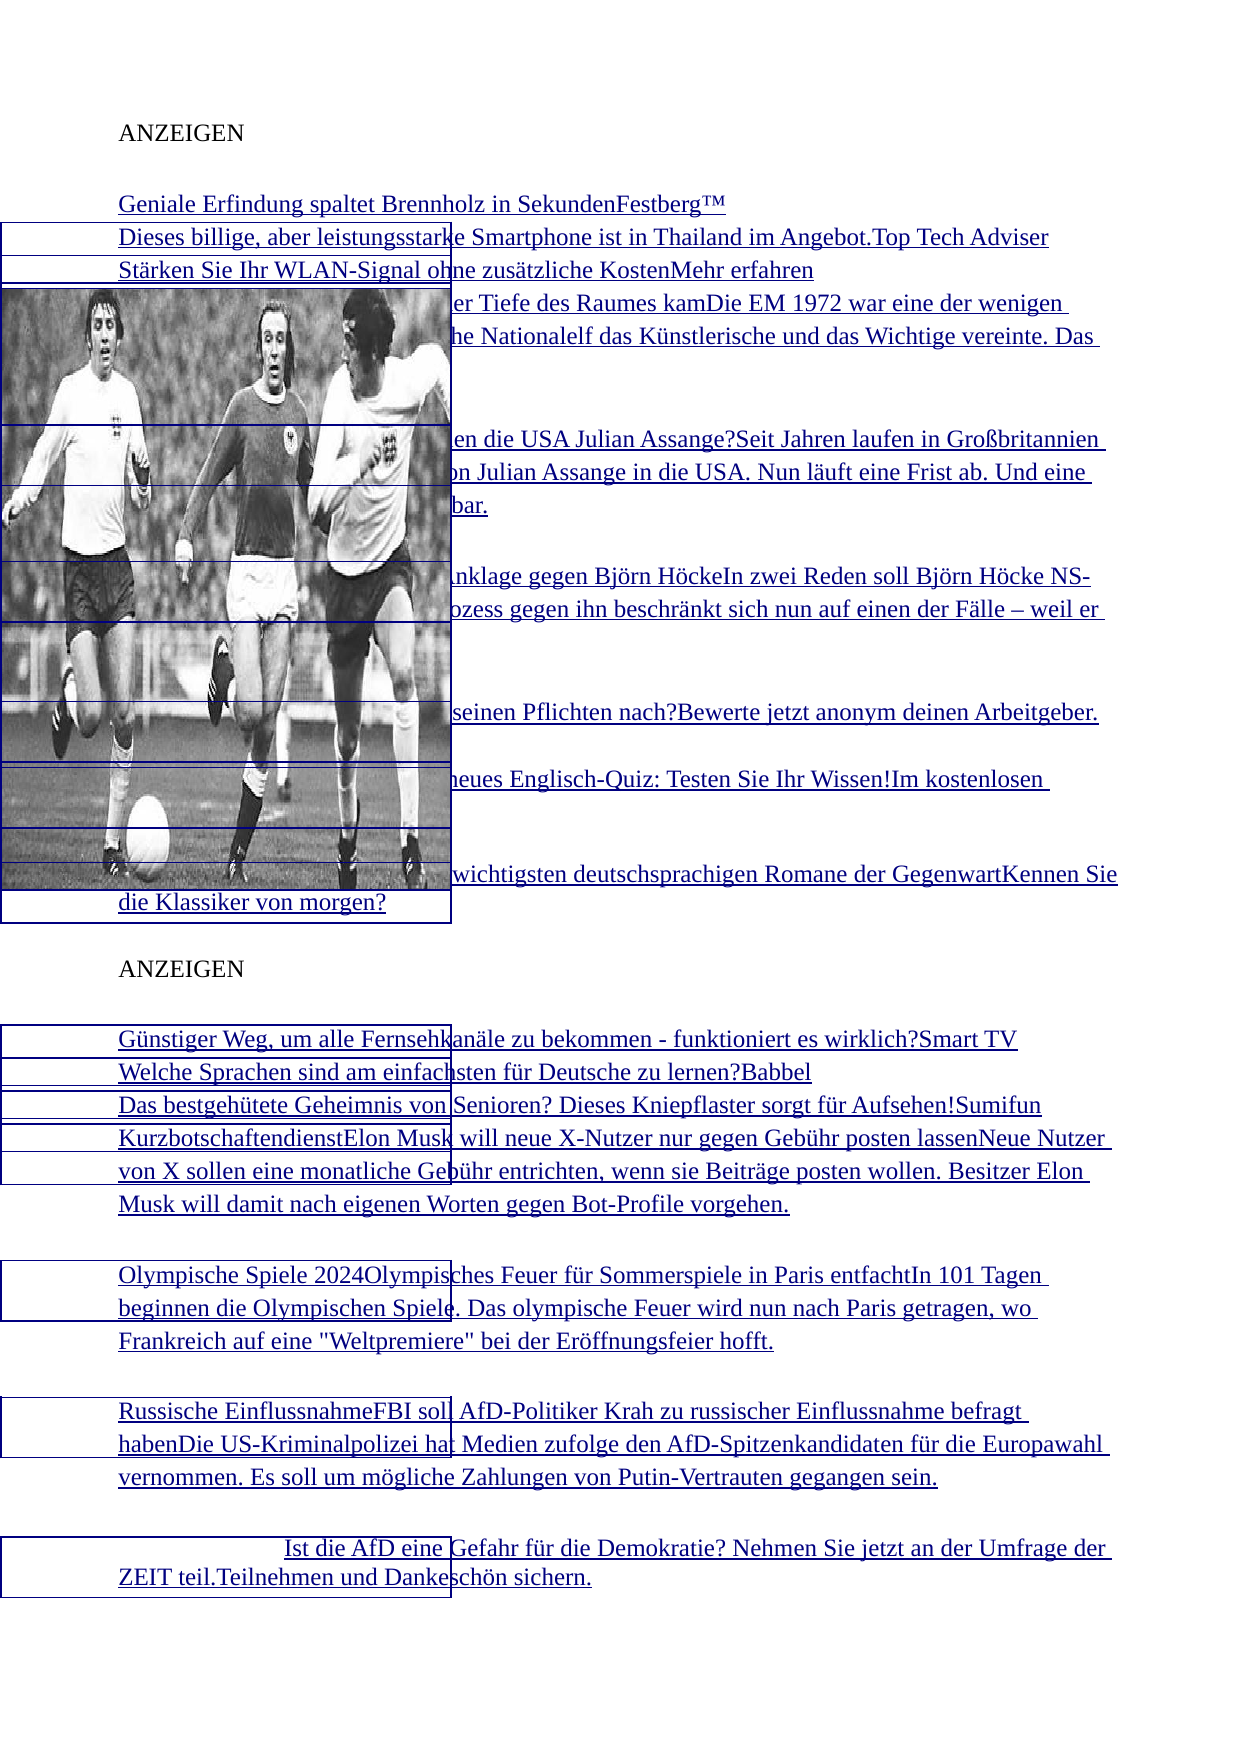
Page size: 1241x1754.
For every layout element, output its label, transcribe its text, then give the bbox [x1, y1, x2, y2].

text Stärken Sie Ihr WLAN-Signal ohne zusätzliche KostenMehr erfahren [452, 255, 1122, 283]
text ANZEIGEN [118, 954, 1122, 982]
text Das bestgehütete Geheimnis von [118, 1092, 450, 1115]
text Welche Sprachen sind am einfachsten für Deutsche zu lernen?Babbel [118, 1059, 450, 1082]
picture [2, 863, 450, 889]
text Russische EinflussnahmeFBI soll AfD-Politiker Krah zu russischer Einflussnahme befragt habenDie US-Kriminalpolizei hat Medien zufolge den AfD-Spitzenkandidaten für die Europawahl vernommen. Es soll um mögliche Zahlungen von Putin-Vertrauten gegangen sein. [118, 1396, 1122, 1491]
text VERLAGSANGEBOTDies sind die 10 wichtigsten deutschsprachigen Romane der GegenwartKennen Sie die Klassiker von morgen? [118, 891, 450, 916]
text Dieses billige, aber leistungsstarke Smartphone ist in Thailand im Angebot.Top Tech Adviser [452, 222, 1122, 250]
picture [2, 763, 450, 767]
text Welche Sprachen sind am einfachsten für Deutsche zu lernen?Babbel [452, 1057, 1122, 1086]
picture [2, 768, 450, 827]
picture [2, 486, 450, 561]
text Günstiger Weg, um alle Fernsehkanäle zu bekommen - funktioniert es wirklich?Smart TV [452, 1024, 1122, 1053]
text Senioren? Dieses Kniepflaster sorgt für Aufsehen!Sumifun [452, 1090, 1122, 1119]
text Dieses billige, aber leistungsstarke Smartphone ist in Thailand im Angebot.Top Tech Adviser [118, 223, 450, 247]
picture [2, 289, 450, 424]
picture [2, 829, 450, 862]
text Julian AssangeWie dringend wollen die USA Julian Assange?Seit Jahren laufen in Großbritannien Prozesse um eine Auslieferung von Julian Assange in die USA. Nun läuft eine Frist ab. Und eine ganz andere Lösung scheint denkbar. [452, 424, 1122, 519]
text AfDGericht ändert Umfang der Anklage gegen Björn HöckeIn zwei Reden soll Björn Höcke NS-Parolen verwendet haben. Der Prozess gegen ihn beschränkt sich nun auf einen der Fälle – weil er seine Verteidiger gewechselt hat. [452, 561, 1122, 656]
text Günstiger Weg, um alle Fernsehkanäle zu bekommen - funktioniert es wirklich?Smart TV [118, 1026, 450, 1049]
text ANZEIGEKommt dein Arbeitgeber seinen Pflichten nach?Bewerte jetzt anonym deinen Arbeitgeber. [452, 697, 1122, 726]
picture [2, 562, 450, 621]
text VERLAGSANGEBOTJede Woche ein neues Englisch-Quiz: Testen Sie Ihr Wissen!Im kostenlosen Newsletter - ZEIT für Englisch [452, 764, 1122, 821]
text ANZEIGEN [118, 118, 1122, 147]
picture [2, 623, 450, 701]
text VERLAGSANGEBOTIst die AfD eine Gefahr für die Demokratie? Nehmen Sie jetzt an der Umfrage der ZEIT teil.Teilnehmen und Dankeschön sichern. [118, 1533, 1122, 1590]
text Geniale Erfindung spaltet Brennholz in SekundenFestberg™ [118, 189, 1122, 217]
picture [2, 426, 450, 485]
picture [2, 702, 450, 761]
text EM 1972Als Günter Netzer aus der Tiefe des Raumes kamDie EM 1972 war eine der wenigen Gelegenheiten, bei der die deutsche Nationalelf das Künstlerische und das Wichtige vereinte. Das begeisterte sogar das Feuilleton. [452, 288, 1122, 382]
text VERLAGSANGEBOTDies sind die 10 wichtigsten deutschsprachigen Romane der GegenwartKennen Sie die Klassiker von morgen? [452, 859, 1122, 916]
text Olympische Spiele 2024Olympisches Feuer für Sommerspiele in Paris entfachtIn 101 Tagen beginnen die Olympischen Spiele. Das olympische Feuer wird nun nach Paris getragen, wo Frankreich auf eine "Weltpremiere" bei der Eröffnungsfeier hofft. [118, 1260, 1122, 1354]
text Stärken Sie Ihr WLAN-Signal ohne zusätzliche KostenMehr erfahren [118, 256, 450, 280]
text KurzbotschaftendienstElon Musk will neue X-Nutzer nur gegen Gebühr posten lassenNeue Nutzer von X sollen eine monatliche Gebühr entrichten, wenn sie Beiträge posten wollen. Besitzer Elon Musk will damit nach eigenen Worten gegen Bot-Profile vorgehen. [118, 1123, 1122, 1218]
